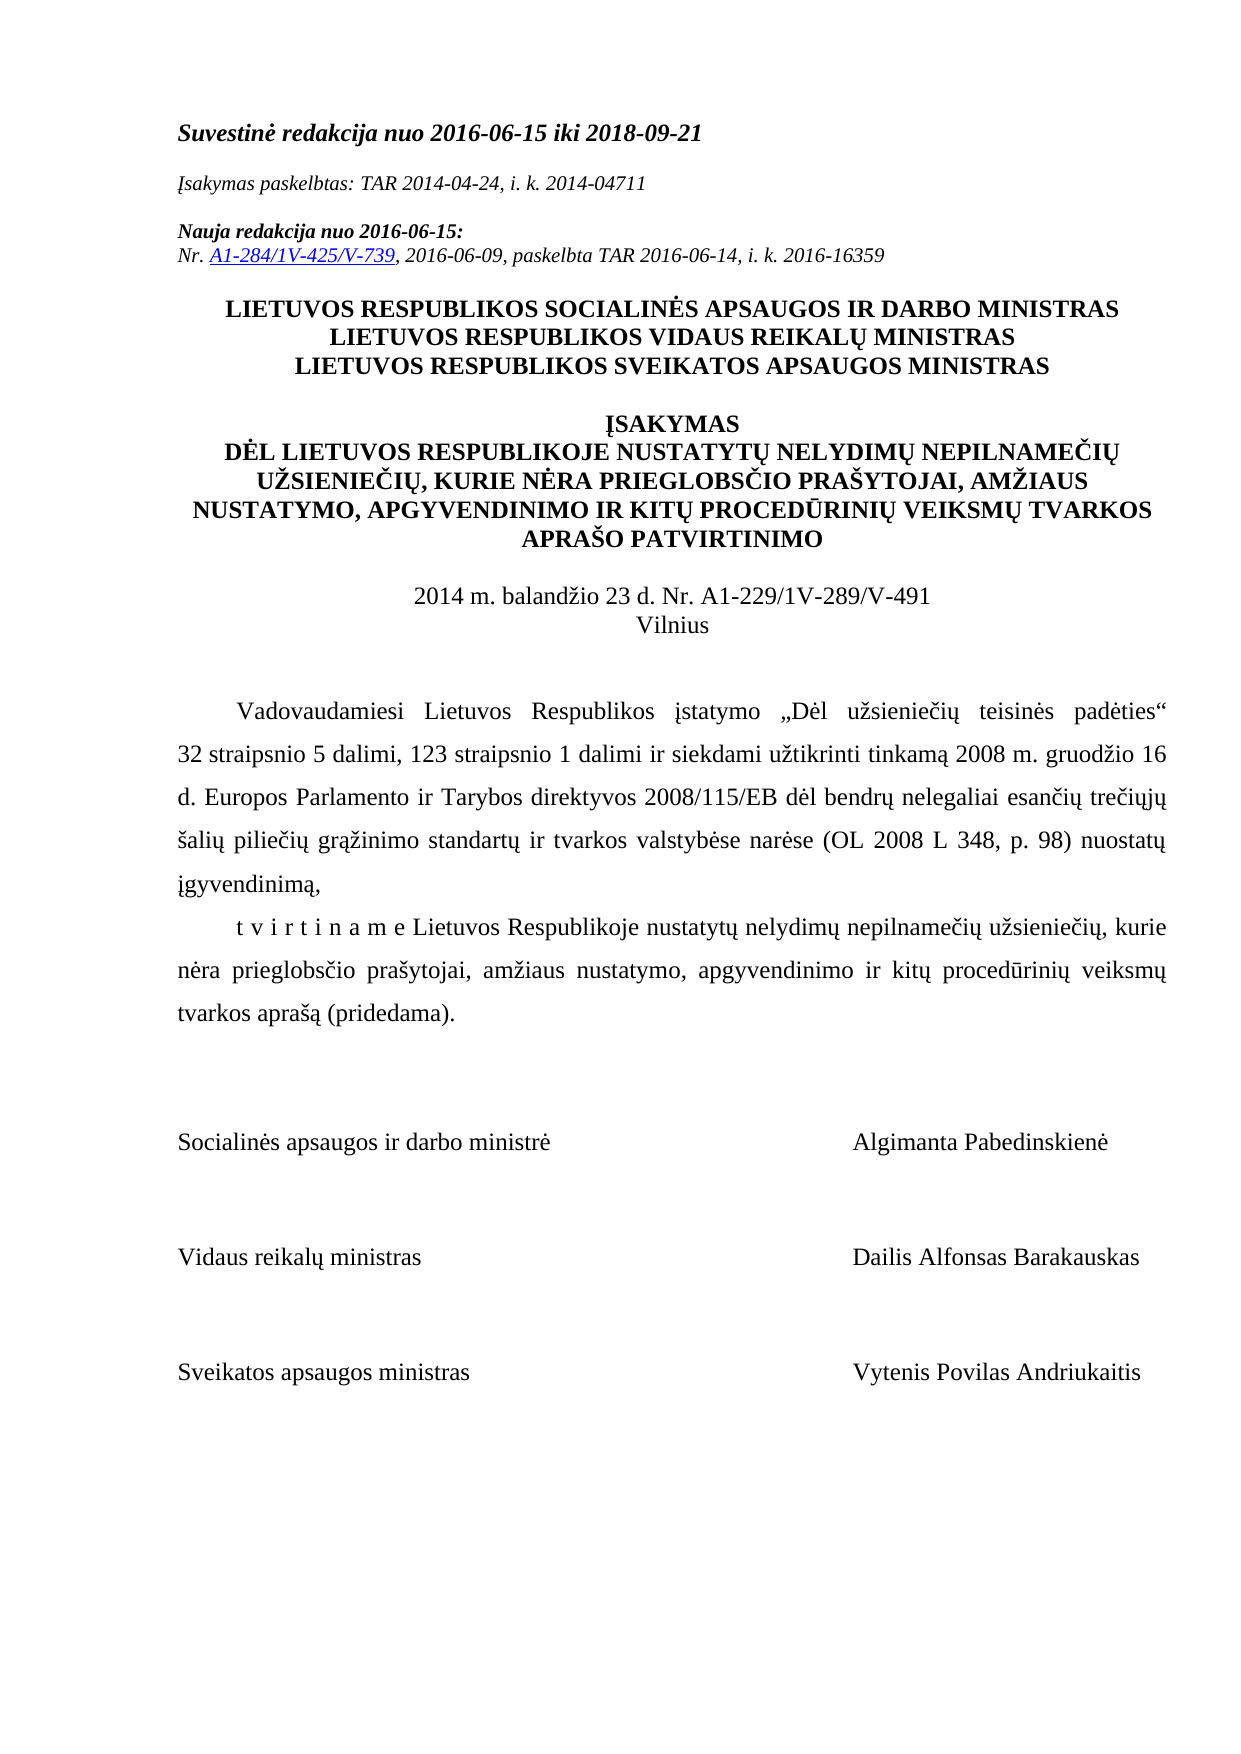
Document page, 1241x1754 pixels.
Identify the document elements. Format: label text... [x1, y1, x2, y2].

text ĮSAKYMAS [177, 409, 1168, 437]
text Vidaus reikalų ministras Dailis Alfonsas Barakauskas [177, 1242, 1181, 1271]
text 2014 m. balandžio 23 d. Nr. A1-229/1V-289/V-491 [177, 581, 1168, 610]
text Lietuvos Respublikos socialinės apsaugos ir darbo ministras [177, 294, 1168, 322]
text Nr. A1-284/1V-425/V-739, 2016-06-09, paskelbta TAR 2016-06-14, i. k. 2016-16359 [177, 243, 1181, 267]
text Vilnius [177, 610, 1168, 639]
text Nauja redakcija nuo 2016-06-15: [177, 219, 1181, 243]
text Sveikatos apsaugos ministras Vytenis Povilas Andriukaitis [177, 1357, 1181, 1386]
text Socialinės apsaugos ir darbo ministrė Algimanta Pabedinskienė [177, 1127, 1181, 1156]
text Lietuvos Respublikos sveikatos apsaugos ministras [177, 351, 1168, 380]
text Vadovaudamiesi Lietuvos Respublikos įstatymo „Dėl užsieniečių teisinės padėties“ 32 straipsnio 5 dalimi, 123 straipsnio 1 dalimi ir siekdami užtikrinti tinkamą 2008 m. gruodžio 16 d. Europos Parlamento ir Tarybos direktyvos 2008/115/EB dėl bendrų nelegaliai esančių trečiųjų šalių piliečių grąžinimo standartų ir tvarkos valstybėse narėse (OL 2008 L 348, p. 98) nuostatų įgyvendinimą, [177, 696, 1168, 897]
text Įsakymas paskelbtas: TAR 2014-04-24, i. k. 2014-04711 [177, 171, 1181, 195]
text DĖL LIETUVOS RESPUBLIKOJE NUSTATYTŲ NELYDIMŲ NEPILNAMEČIŲ UŽSIENIEČIŲ, KURIE NĖRA PRIEGLOBSČIO PRAŠYTOJAI, AMŽIAUS NUSTATYMO, APGYVENDINIMO IR KITŲ PROCEDŪRINIŲ VEIKSMŲ TVARKOS APRAŠO PATVIRTINIMO [177, 437, 1168, 552]
text t v i r t i n a m e Lietuvos Respublikoje nustatytų nelydimų nepilnamečių užsieniečių, kurie nėra prieglobsčio prašytojai, amžiaus nustatymo, apgyvendinimo ir kitų procedūrinių veiksmų tvarkos aprašą (pridedama). [177, 912, 1168, 1027]
text Lietuvos Respublikos vidaus reikalų ministras [177, 322, 1168, 351]
text Suvestinė redakcija nuo 2016-06-15 iki 2018-09-21 [177, 118, 1181, 147]
